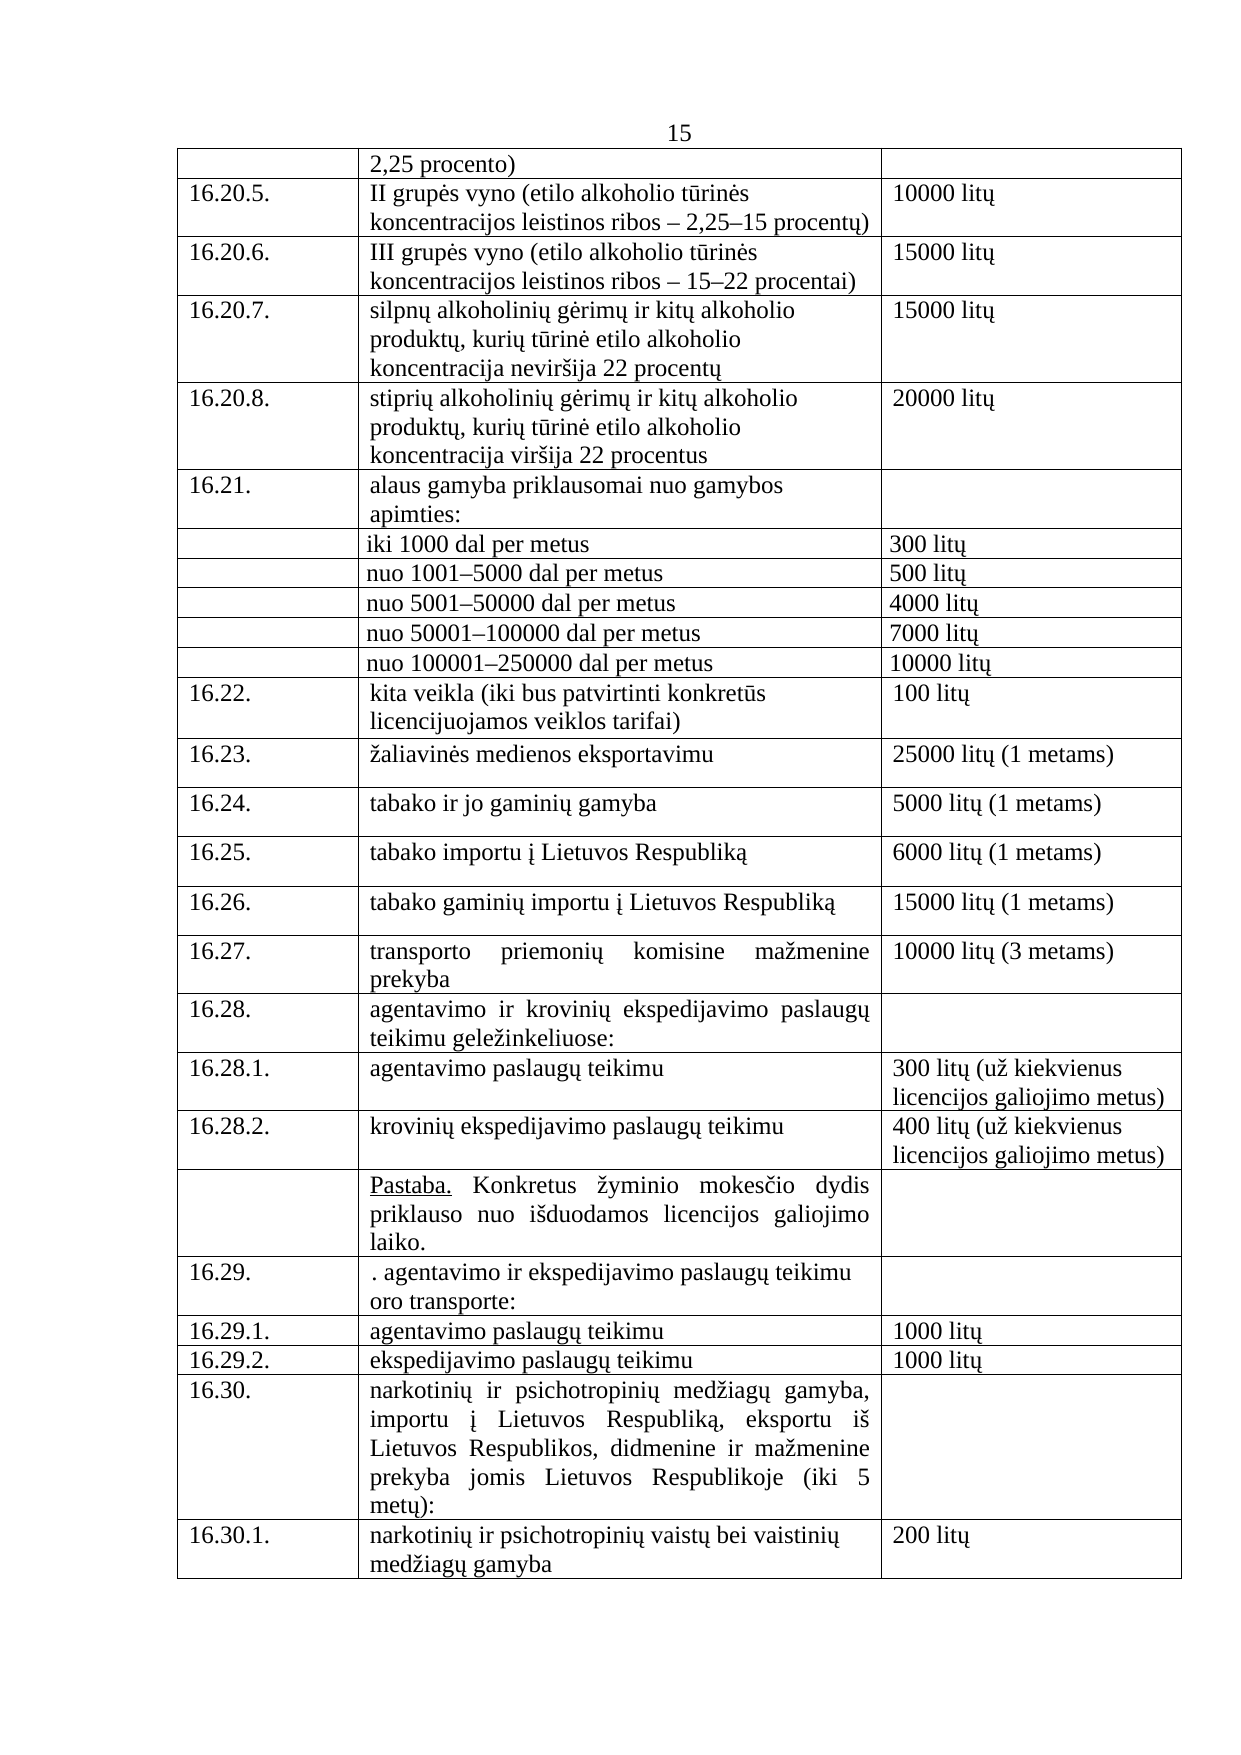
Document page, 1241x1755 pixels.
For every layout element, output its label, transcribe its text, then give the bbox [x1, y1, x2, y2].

table_cell 20000 litų [882, 383, 1181, 469]
table_cell 16.25. [178, 837, 358, 886]
table_cell 2,25 procento) [359, 149, 881, 177]
table_cell žaliavinės medienos eksportavimu [359, 739, 881, 787]
table_cell narkotinių ir psichotropinių medžiagų gamyba, importu į Lietuvos Respubliką, eksportu iš Lietuvos Respublikos, didmenine ir mažmenine prekyba jomis Lietuvos Respublikoje (iki 5 metų): [359, 1375, 881, 1519]
table_cell [882, 1170, 1181, 1256]
table_cell agentavimo paslaugų teikimu [359, 1316, 881, 1344]
table_cell [178, 529, 358, 557]
table_cell 1000 litų [882, 1346, 1181, 1374]
table_cell 16.27. [178, 936, 358, 993]
table_cell [178, 1170, 358, 1256]
table_cell 16.22. [178, 678, 358, 738]
table_cell [178, 149, 358, 177]
table_cell agentavimo ir krovinių ekspedijavimo paslaugų teikimu geležinkeliuose: [359, 994, 881, 1052]
table_cell 16.30.1. [178, 1520, 358, 1578]
table_cell 16.29.1. [178, 1316, 358, 1344]
table_cell krovinių ekspedijavimo paslaugų teikimu [359, 1111, 881, 1169]
table_cell stiprių alkoholinių gėrimų ir kitų alkoholio produktų, kurių tūrinė etilo alkoholio koncentracija viršija 22 procentus [359, 383, 881, 469]
table_cell 16.29. [178, 1257, 358, 1315]
table_cell 16.21. [178, 470, 358, 528]
table_cell 500 litų [882, 559, 1181, 587]
table_cell [882, 470, 1181, 528]
table_cell . agentavimo ir ekspedijavimo paslaugų teikimu oro transporte: [359, 1257, 881, 1315]
table_cell [882, 149, 1181, 177]
table_cell [178, 559, 358, 587]
table_cell [178, 618, 358, 647]
table_cell 16.28.2. [178, 1111, 358, 1169]
table_cell 16.29.2. [178, 1346, 358, 1374]
table_cell 16.20.6. [178, 237, 358, 294]
table_cell 25000 litų (1 metams) [882, 739, 1181, 787]
table_cell 15000 litų [882, 237, 1181, 294]
table_cell 400 litų (už kiekvienus licencijos galiojimo metus) [882, 1111, 1181, 1169]
table_cell 300 litų [882, 529, 1181, 557]
table_cell Pastaba. Konkretus žyminio mokesčio dydis priklauso nuo išduodamos licencijos galiojimo laiko. [359, 1170, 881, 1256]
table_cell 7000 litų [882, 618, 1181, 647]
table_cell 10000 litų [882, 648, 1181, 677]
table_cell transporto priemonių komisine mažmenine prekyba [359, 936, 881, 993]
table_cell 16.26. [178, 887, 358, 935]
table_cell 4000 litų [882, 588, 1181, 617]
table_cell 10000 litų (3 metams) [882, 936, 1181, 993]
table_cell 15000 litų (1 metams) [882, 887, 1181, 935]
table_cell 100 litų [882, 678, 1181, 738]
table_cell 16.24. [178, 788, 358, 836]
table_cell [882, 1375, 1181, 1519]
table_cell nuo 1001–5000 dal per metus [359, 559, 881, 587]
table_cell [882, 994, 1181, 1052]
table_cell 16.28.1. [178, 1053, 358, 1110]
table_cell tabako gaminių importu į Lietuvos Respubliką [359, 887, 881, 935]
table_cell 15000 litų [882, 296, 1181, 382]
table_cell iki 1000 dal per metus [359, 529, 881, 557]
table_cell nuo 5001–50000 dal per metus [359, 588, 881, 617]
table_cell [882, 1257, 1181, 1315]
table_cell [178, 648, 358, 677]
table_cell [178, 588, 358, 617]
table_cell ekspedijavimo paslaugų teikimu [359, 1346, 881, 1374]
table_cell nuo 100001–250000 dal per metus [359, 648, 881, 677]
table_cell 16.23. [178, 739, 358, 787]
table_cell alaus gamyba priklausomai nuo gamybos apimties: [359, 470, 881, 528]
table_cell II grupės vyno (etilo alkoholio tūrinės koncentracijos leistinos ribos – 2,25–15 procentų) [359, 179, 881, 236]
table_cell 1000 litų [882, 1316, 1181, 1344]
table_cell III grupės vyno (etilo alkoholio tūrinės koncentracijos leistinos ribos – 15–22 procentai) [359, 237, 881, 294]
table_cell 16.20.5. [178, 179, 358, 236]
table_cell 6000 litų (1 metams) [882, 837, 1181, 886]
table_cell 5000 litų (1 metams) [882, 788, 1181, 836]
table_cell 16.28. [178, 994, 358, 1052]
table_cell 10000 litų [882, 179, 1181, 236]
table_cell 300 litų (už kiekvienus licencijos galiojimo metus) [882, 1053, 1181, 1110]
table_cell 200 litų [882, 1520, 1181, 1578]
table_cell tabako importu į Lietuvos Respubliką [359, 837, 881, 886]
table_cell tabako ir jo gaminių gamyba [359, 788, 881, 836]
table_cell 16.20.7. [178, 296, 358, 382]
table_cell nuo 50001–100000 dal per metus [359, 618, 881, 647]
table_cell 16.20.8. [178, 383, 358, 469]
table_cell kita veikla (iki bus patvirtinti konkretūs licencijuojamos veiklos tarifai) [359, 678, 881, 738]
table_cell 16.30. [178, 1375, 358, 1519]
table_cell agentavimo paslaugų teikimu [359, 1053, 881, 1110]
table_cell silpnų alkoholinių gėrimų ir kitų alkoholio produktų, kurių tūrinė etilo alkoholio koncentracija neviršija 22 procentų [359, 296, 881, 382]
table_cell narkotinių ir psichotropinių vaistų bei vaistinių medžiagų gamyba [359, 1520, 881, 1578]
